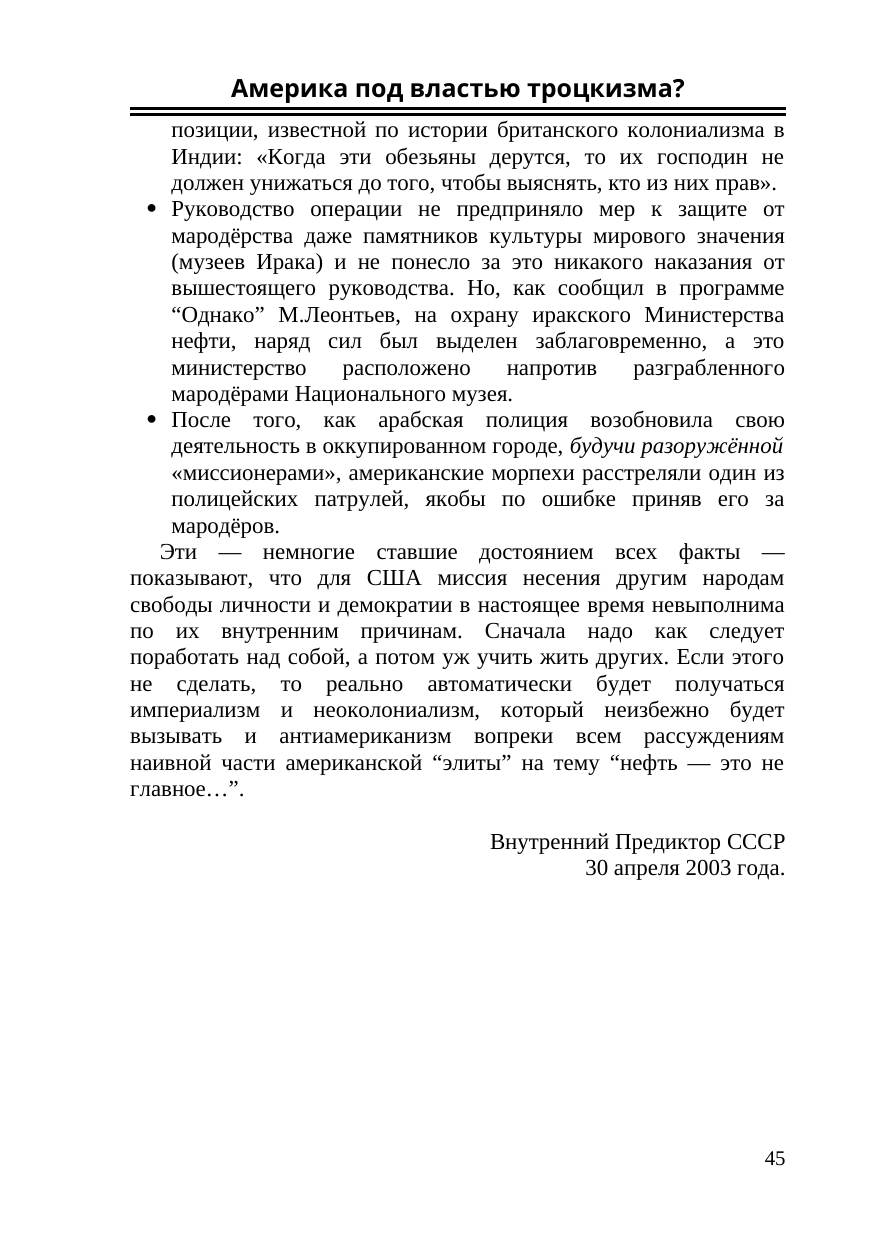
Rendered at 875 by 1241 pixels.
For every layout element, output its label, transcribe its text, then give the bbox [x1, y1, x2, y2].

list позиции, известной по истории британского колониализма в Индии: «Когда эти обезьяны дерутся, то их господин не должен унижаться до того, чтобы выяснять, кто из них прав». [148, 116, 786, 195]
text 30 апреля 2003 года. [130, 854, 786, 881]
text Внутренний Предиктор СССР [130, 828, 786, 854]
list После того, как арабская полиция возобновила свою деятельность в оккупированном городе, будучи разоружённой «миссионерами», американские морпехи расстреляли один из полицейских патрулей, якобы по ошибке приняв его за мародёров. [148, 406, 786, 538]
list Руководство операции не предприняло мер к защите от мародёрства даже памятников культуры мирового значения (музеев Ирака) и не понесло за это никакого наказания от вышестоящего руководства. Но, как сообщил в программе “Однако” М.Леонтьев, на охрану иракского Министерства нефти, наряд сил был выделен заблаговременно, а это министерство расположено напротив разграбленного мародёрами Национального музея. [148, 195, 786, 406]
text Эти — немногие ставшие достоянием всех факты — показывают, что для США миссия несения другим народам свободы личности и демократии в настоящее время невыполнима по их внутренним причинам. Сначала надо как следует поработать над собой, а потом уж учить жить других. Если этого не сделать, то реально автоматически будет получаться империализм и неоколониализм, который неизбежно будет вызывать и антиамериканизм вопреки всем рассуждениям наивной части американской “элиты” на тему “нефть — это не главное…”. [130, 538, 786, 802]
